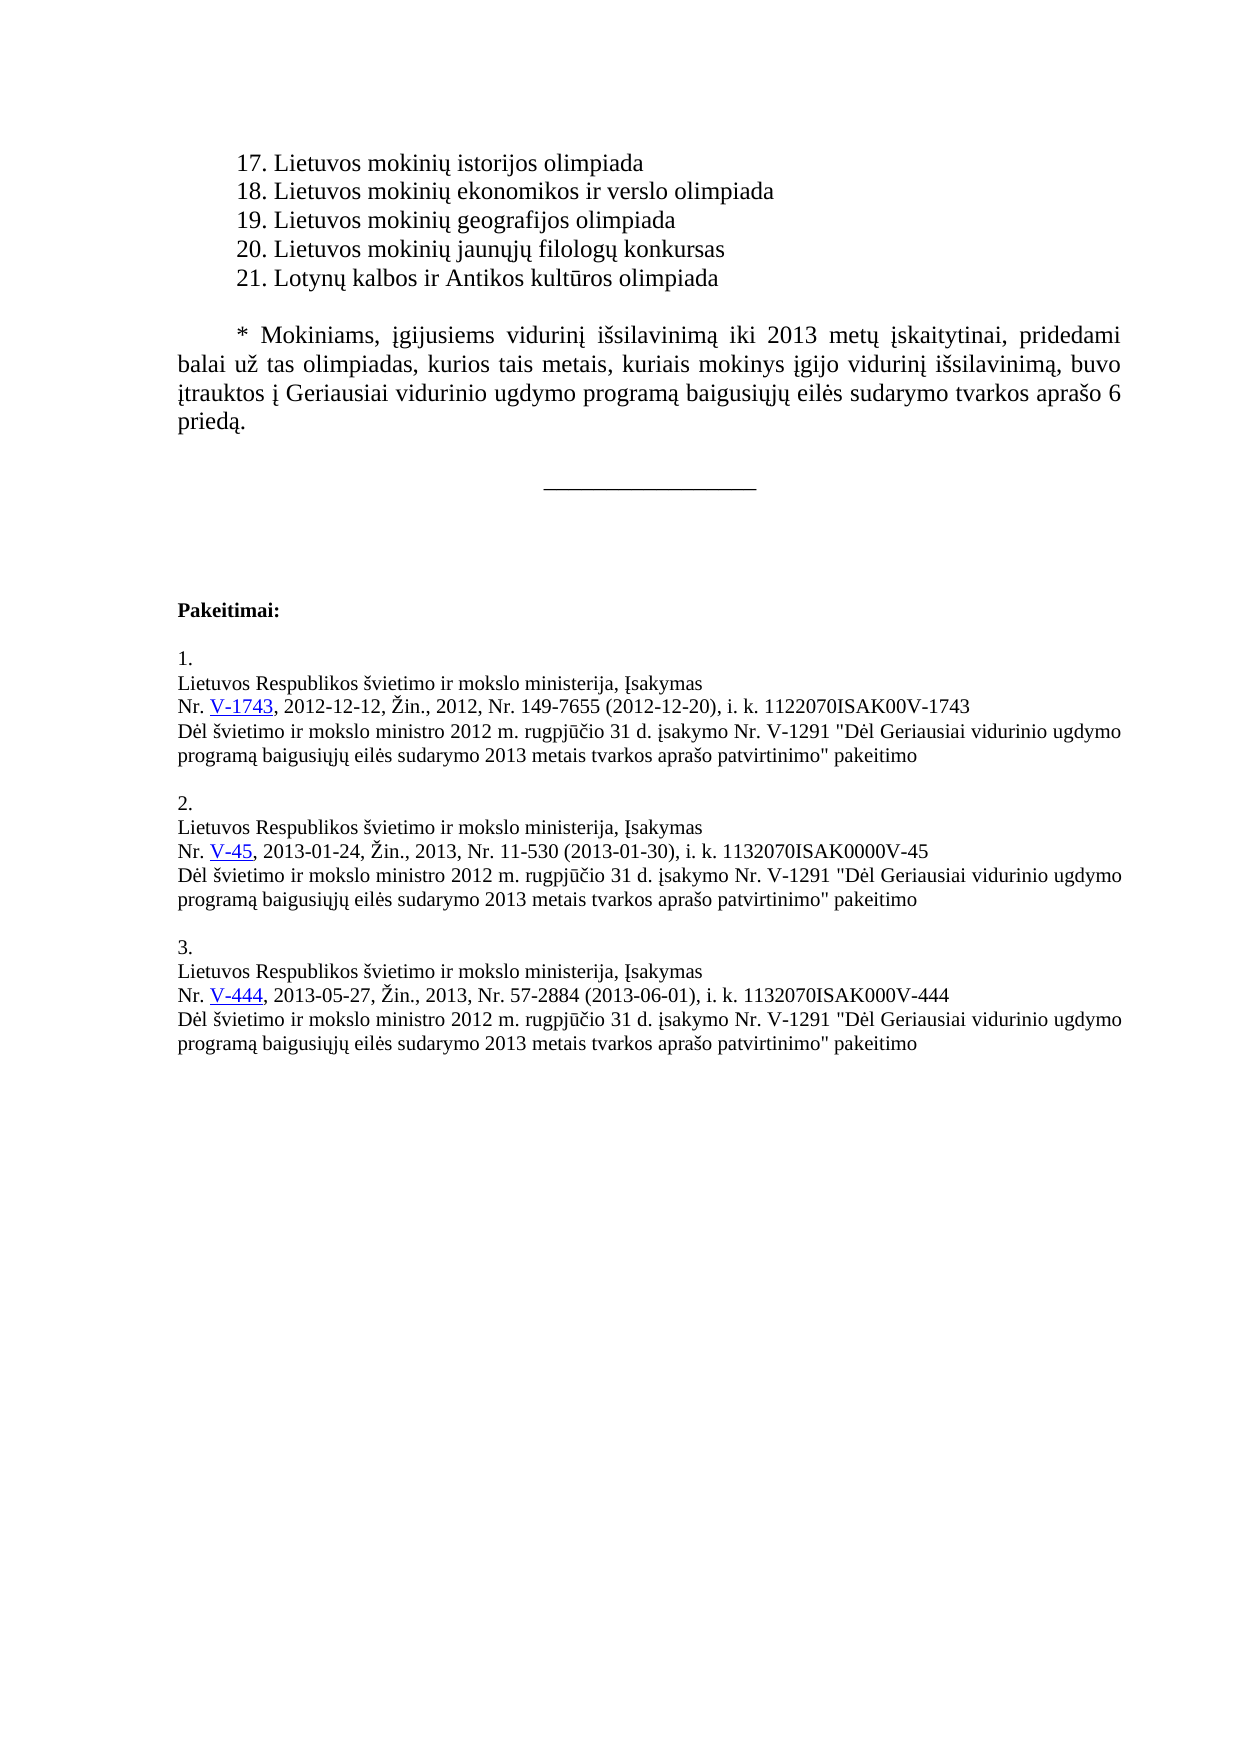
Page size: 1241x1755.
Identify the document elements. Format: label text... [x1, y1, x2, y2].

text Nr. V-1743, 2012-12-12, Žin., 2012, Nr. 149-7655 (2012-12-20), i. k. 1122070ISAK00V-1743 [177, 694, 1122, 718]
text Dėl švietimo ir mokslo ministro 2012 m. rugpjūčio 31 d. įsakymo Nr. V-1291 "Dėl Geriausiai vidurinio ugdymo programą baigusiųjų eilės sudarymo 2013 metais tvarkos aprašo patvirtinimo" pakeitimo [177, 1007, 1122, 1055]
text Dėl švietimo ir mokslo ministro 2012 m. rugpjūčio 31 d. įsakymo Nr. V-1291 "Dėl Geriausiai vidurinio ugdymo programą baigusiųjų eilės sudarymo 2013 metais tvarkos aprašo patvirtinimo" pakeitimo [177, 863, 1122, 911]
text * Mokiniams, įgijusiems vidurinį išsilavinimą iki 2013 metų įskaitytinai, pridedami balai už tas olimpiadas, kurios tais metais, kuriais mokinys įgijo vidurinį išsilavinimą, buvo įtrauktos į Geriausiai vidurinio ugdymo programą baigusiųjų eilės sudarymo tvarkos aprašo 6 priedą. [177, 320, 1122, 435]
text _________________ [177, 464, 1122, 493]
text 18. Lietuvos mokinių ekonomikos ir verslo olimpiada [177, 176, 1122, 205]
text 3. [177, 935, 1122, 959]
text 17. Lietuvos mokinių istorijos olimpiada [177, 148, 1122, 176]
text Lietuvos Respublikos švietimo ir mokslo ministerija, Įsakymas [177, 959, 1122, 983]
text 20. Lietuvos mokinių jaunųjų filologų konkursas [177, 234, 1122, 263]
text Dėl švietimo ir mokslo ministro 2012 m. rugpjūčio 31 d. įsakymo Nr. V-1291 "Dėl Geriausiai vidurinio ugdymo programą baigusiųjų eilės sudarymo 2013 metais tvarkos aprašo patvirtinimo" pakeitimo [177, 718, 1122, 767]
text 19. Lietuvos mokinių geografijos olimpiada [177, 205, 1122, 234]
text 2. [177, 791, 1122, 815]
text 21. Lotynų kalbos ir Antikos kultūros olimpiada [177, 263, 1122, 291]
text Nr. V-444, 2013-05-27, Žin., 2013, Nr. 57-2884 (2013-06-01), i. k. 1132070ISAK000V-444 [177, 983, 1122, 1007]
text Lietuvos Respublikos švietimo ir mokslo ministerija, Įsakymas [177, 670, 1122, 694]
text Pakeitimai: [177, 598, 1122, 622]
text Nr. V-45, 2013-01-24, Žin., 2013, Nr. 11-530 (2013-01-30), i. k. 1132070ISAK0000V-45 [177, 839, 1122, 863]
text Lietuvos Respublikos švietimo ir mokslo ministerija, Įsakymas [177, 815, 1122, 839]
text 1. [177, 646, 1122, 670]
